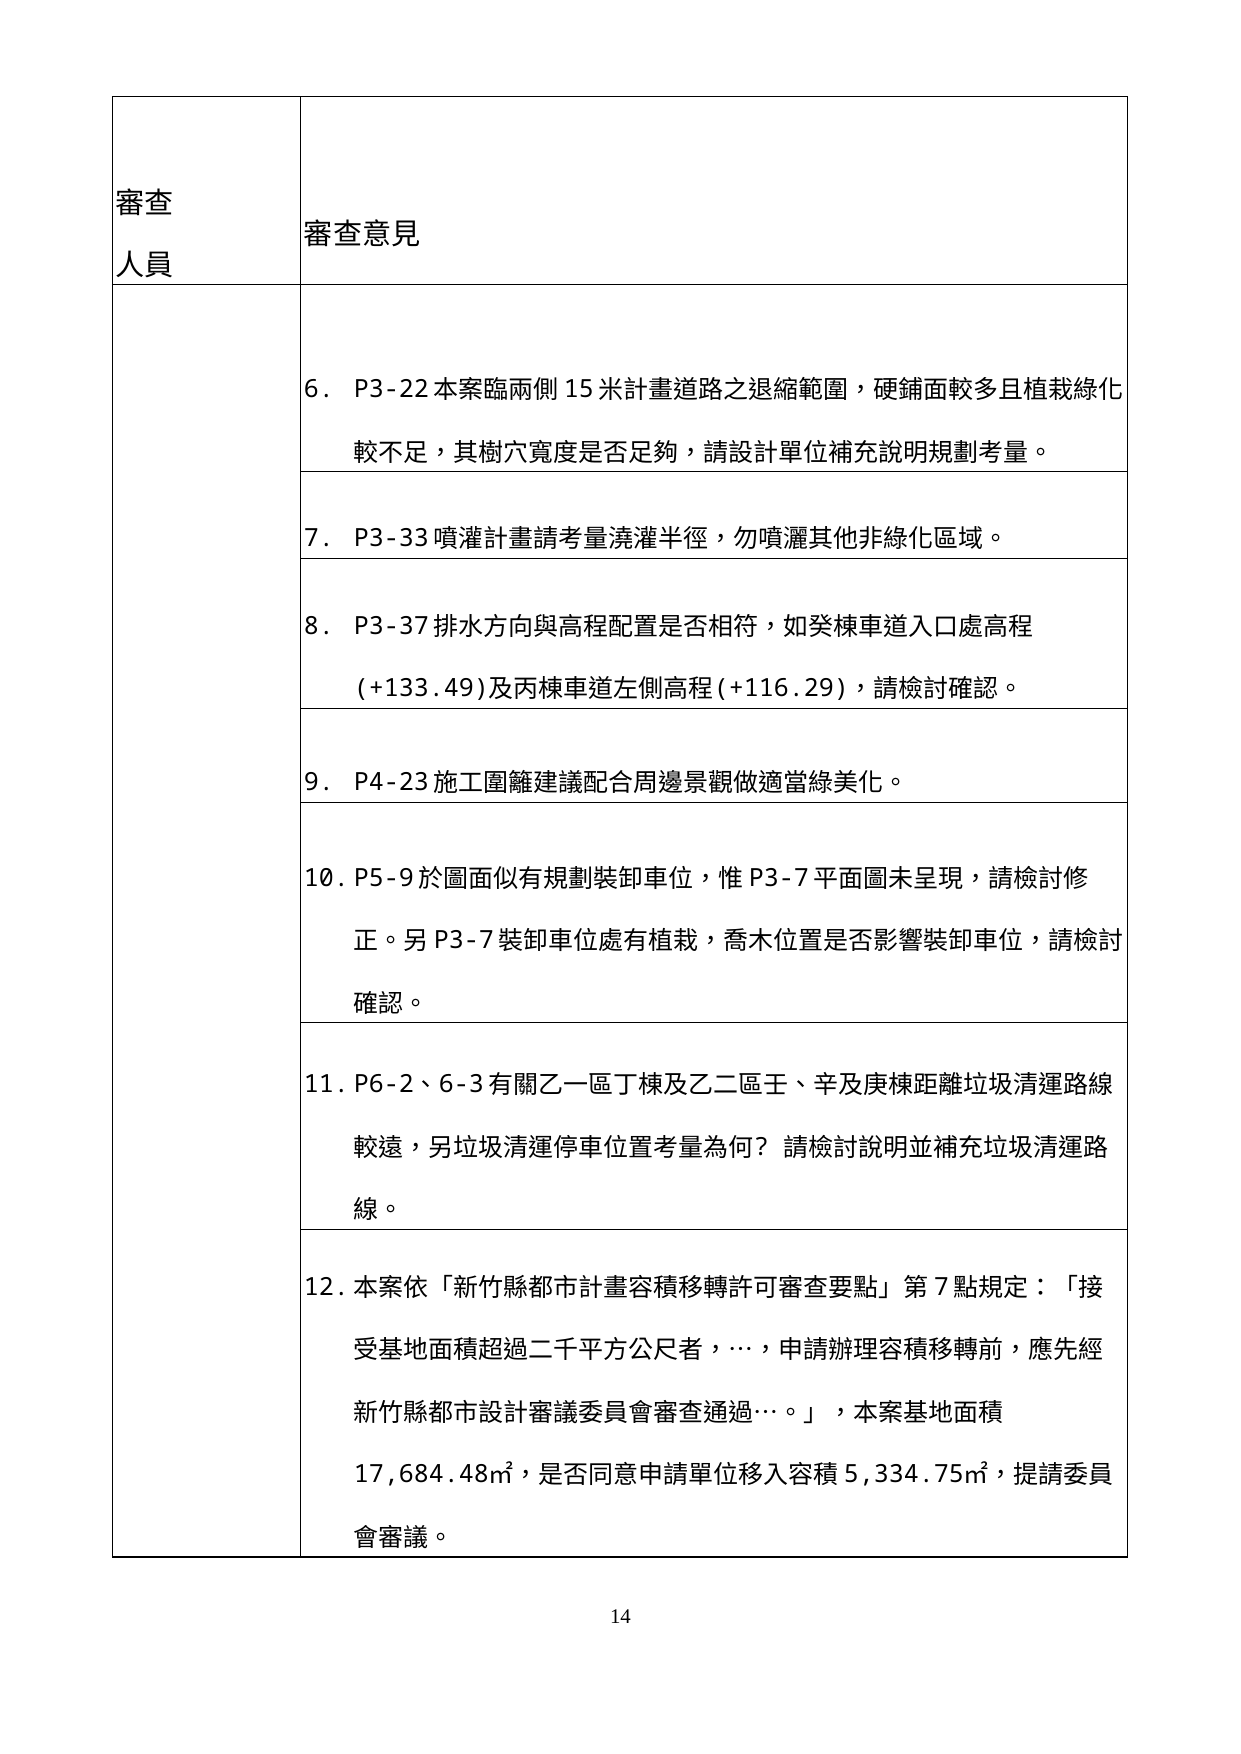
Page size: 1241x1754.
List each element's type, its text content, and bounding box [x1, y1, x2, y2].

table_cell P3-37排水方向與高程配置是否相符，如癸棟車道入口處高程(+133.49)及丙棟車道左側高程(+116.29)，請檢討確認。 [301, 559, 1127, 708]
table_header 審查意見 [301, 97, 1127, 284]
table_cell 本案依「新竹縣都市計畫容積移轉許可審查要點」第7點規定：「接受基地面積超過二千平方公尺者，…，申請辦理容積移轉前，應先經新竹縣都市設計審議委員會審查通過…。」，本案基地面積17,684.48㎡，是否同意申請單位移入容積5,334.75㎡，提請委員會審議。 [301, 1230, 1127, 1556]
table_cell P3-33噴灌計畫請考量澆灌半徑，勿噴灑其他非綠化區域。 [301, 472, 1127, 558]
table_header 審查 人員 [113, 97, 300, 284]
table_cell P6-2、6-3有關乙一區丁棟及乙二區壬、辛及庚棟距離垃圾清運路線較遠，另垃圾清運停車位置考量為何? 請檢討說明並補充垃圾清運路線。 [301, 1023, 1127, 1228]
table_cell P3-22本案臨兩側15米計畫道路之退縮範圍，硬鋪面較多且植栽綠化較不足，其樹穴寬度是否足夠，請設計單位補充說明規劃考量。 [301, 285, 1127, 471]
table_cell P5-9於圖面似有規劃裝卸車位，惟P3-7平面圖未呈現，請檢討修正。另P3-7裝卸車位處有植栽，喬木位置是否影響裝卸車位，請檢討確認。 [301, 803, 1127, 1022]
table_cell P4-23施工圍籬建議配合周邊景觀做適當綠美化。 [301, 709, 1127, 802]
table_cell [113, 285, 300, 1556]
